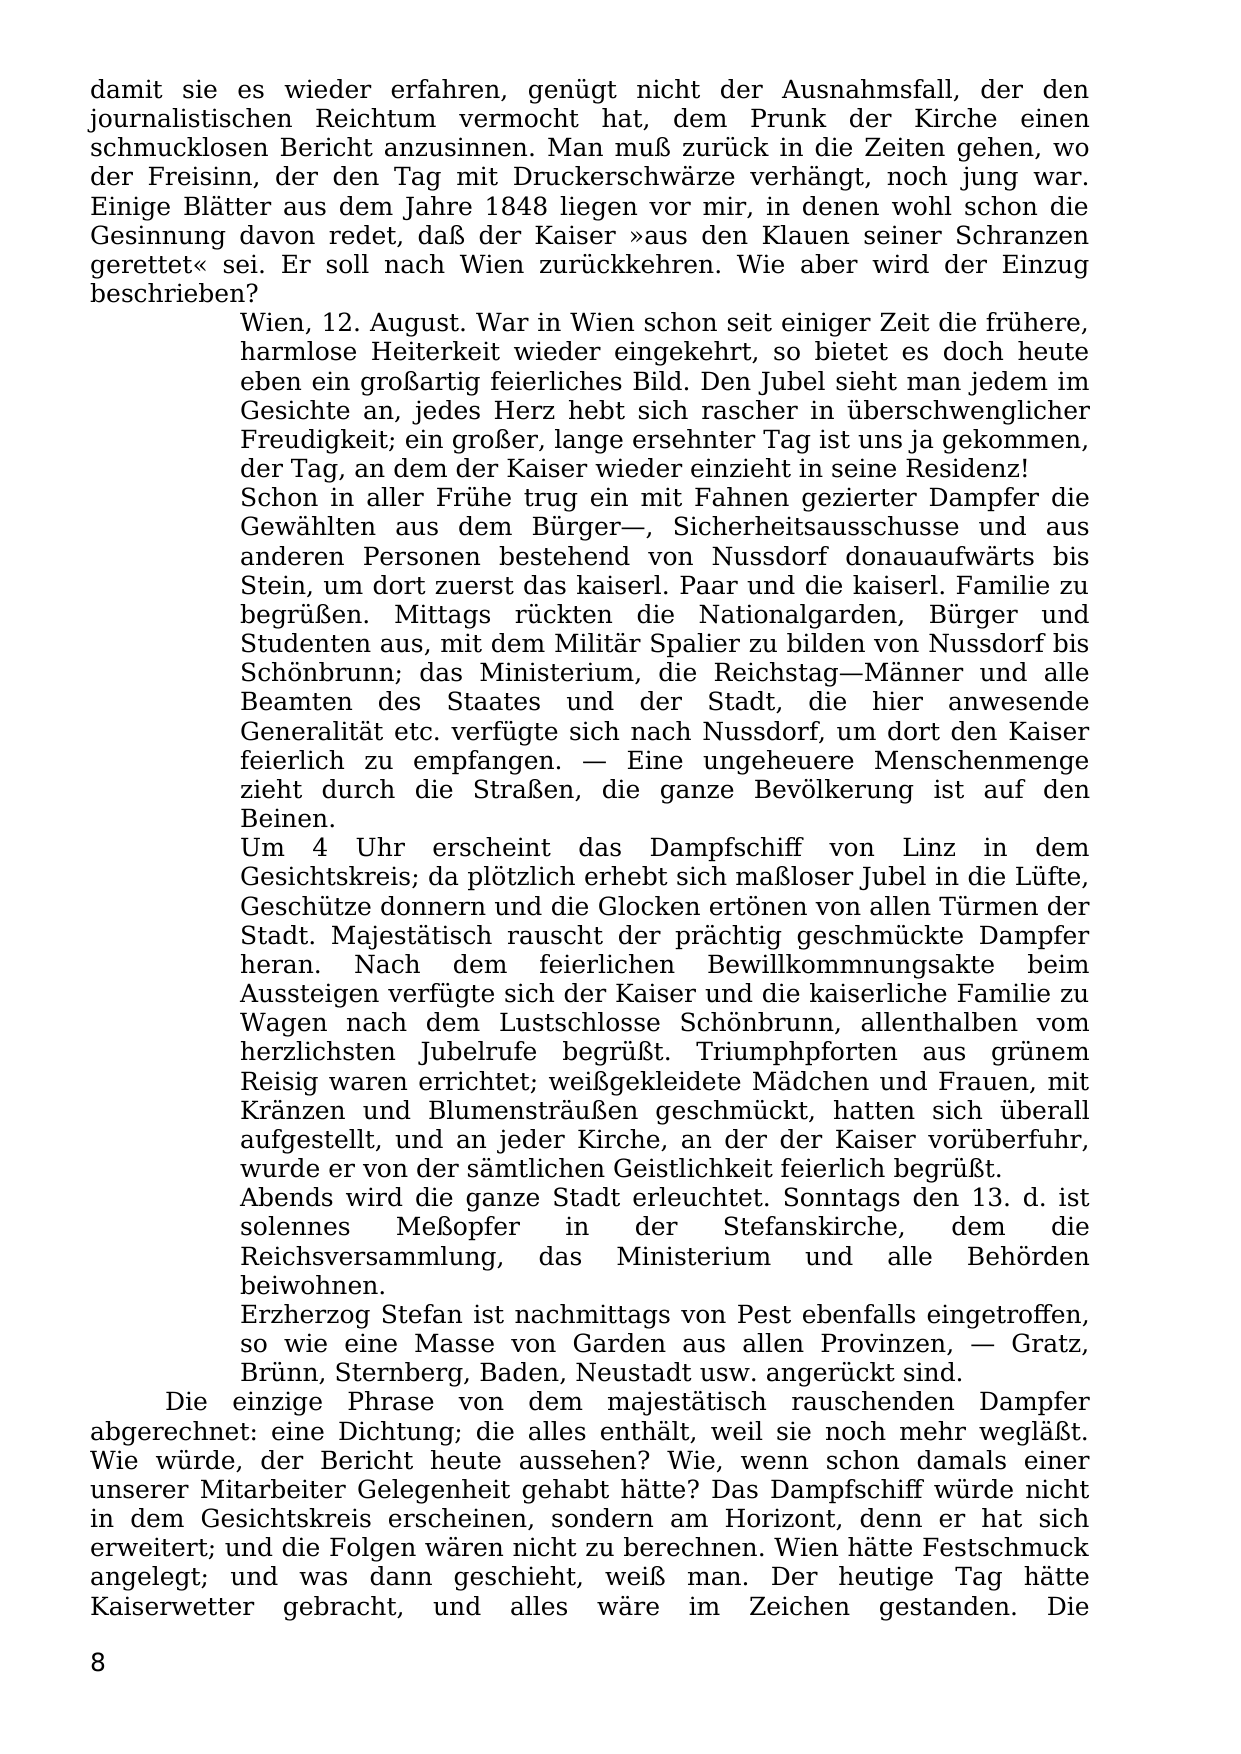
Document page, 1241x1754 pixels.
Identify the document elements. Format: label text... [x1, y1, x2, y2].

text damit sie es wieder erfahren, genügt nicht der Ausnahmsfall, der den journalistischen Reichtum vermocht hat, dem Prunk der Kirche einen schmucklosen Bericht anzusinnen. Man muß zurück in die Zeiten gehen, wo der Freisinn, der den Tag mit Druckerschwärze verhängt, noch jung war. Einige Blätter aus dem Jahre 1848 liegen vor mir, in denen wohl schon die Gesinnung davon redet, daß der Kaiser »aus den Klauen seiner Schranzen gerettet« sei. Er soll nach Wien zurückkehren. Wie aber wird der Einzug beschrieben? [90, 75, 1091, 308]
text Erzherzog Stefan ist nachmittags von Pest ebenfalls eingetroffen, so wie eine Masse von Garden aus allen Provinzen, — Gratz, Brünn, Sternberg, Baden, Neustadt usw. angerückt sind. [240, 1300, 1091, 1387]
text Schon in aller Frühe trug ein mit Fahnen gezierter Dampfer die Gewählten aus dem Bürger—, Sicherheitsausschusse und aus anderen Personen bestehend von Nussdorf donauaufwärts bis Stein, um dort zuerst das kaiserl. Paar und die kaiserl. Familie zu begrüßen. Mittags rückten die Nationalgarden, Bürger und Studenten aus, mit dem Militär Spalier zu bilden von Nussdorf bis Schönbrunn; das Ministerium, die Reichstag—Männer und alle Beamten des Staates und der Stadt, die hier anwesende Generalität etc. verfügte sich nach Nussdorf, um dort den Kaiser feierlich zu empfangen. — Eine ungeheuere Menschenmenge zieht durch die Straßen, die ganze Bevölkerung ist auf den Beinen. [240, 483, 1091, 833]
text Wien, 12. August. War in Wien schon seit einiger Zeit die frühere, harmlose Heiterkeit wieder eingekehrt, so bietet es doch heute eben ein großartig feierliches Bild. Den Jubel sieht man jedem im Gesichte an, jedes Herz hebt sich rascher in überschwenglicher Freudigkeit; ein großer, lange ersehnter Tag ist uns ja gekommen, der Tag, an dem der Kaiser wieder einzieht in seine Residenz! [240, 308, 1091, 483]
text Abends wird die ganze Stadt erleuchtet. Sonntags den 13. d. ist solennes Meßopfer in der Stefanskirche, dem die Reichsversammlung, das Ministerium und alle Behörden beiwohnen. [240, 1183, 1091, 1300]
text Um 4 Uhr erscheint das Dampfschiff von Linz in dem Gesichtskreis; da plötzlich erhebt sich maßloser Jubel in die Lüfte, Geschütze donnern und die Glocken ertönen von allen Türmen der Stadt. Majestätisch rauscht der prächtig geschmückte Dampfer heran. Nach dem feierlichen Bewillkommnungsakte beim Aussteigen verfügte sich der Kaiser und die kaiserliche Familie zu Wagen nach dem Lustschlosse Schönbrunn, allenthalben vom herzlichsten Jubelrufe begrüßt. Triumphpforten aus grünem Reisig waren errichtet; weißgekleidete Mädchen und Frauen, mit Kränzen und Blumensträußen geschmückt, hatten sich überall aufgestellt, und an jeder Kirche, an der der Kaiser vorüberfuhr, wurde er von der sämtlichen Geistlichkeit feierlich begrüßt. [240, 833, 1091, 1183]
text Die einzige Phrase von dem majestätisch rauschenden Dampfer abgerechnet: eine Dichtung; die alles enthält, weil sie noch mehr wegläßt. Wie würde, der Bericht heute aussehen? Wie, wenn schon damals einer unserer Mitarbeiter Gelegenheit gehabt hätte? Das Dampfschiff würde nicht in dem Gesichtskreis erscheinen, sondern am Horizont, denn er hat sich erweitert; und die Folgen wären nicht zu berechnen. Wien hätte Festschmuck angelegt; und was dann geschieht, weiß man. Der heutige Tag hätte Kaiserwetter gebracht, und alles wäre im Zeichen gestanden. Die [90, 1387, 1091, 1621]
